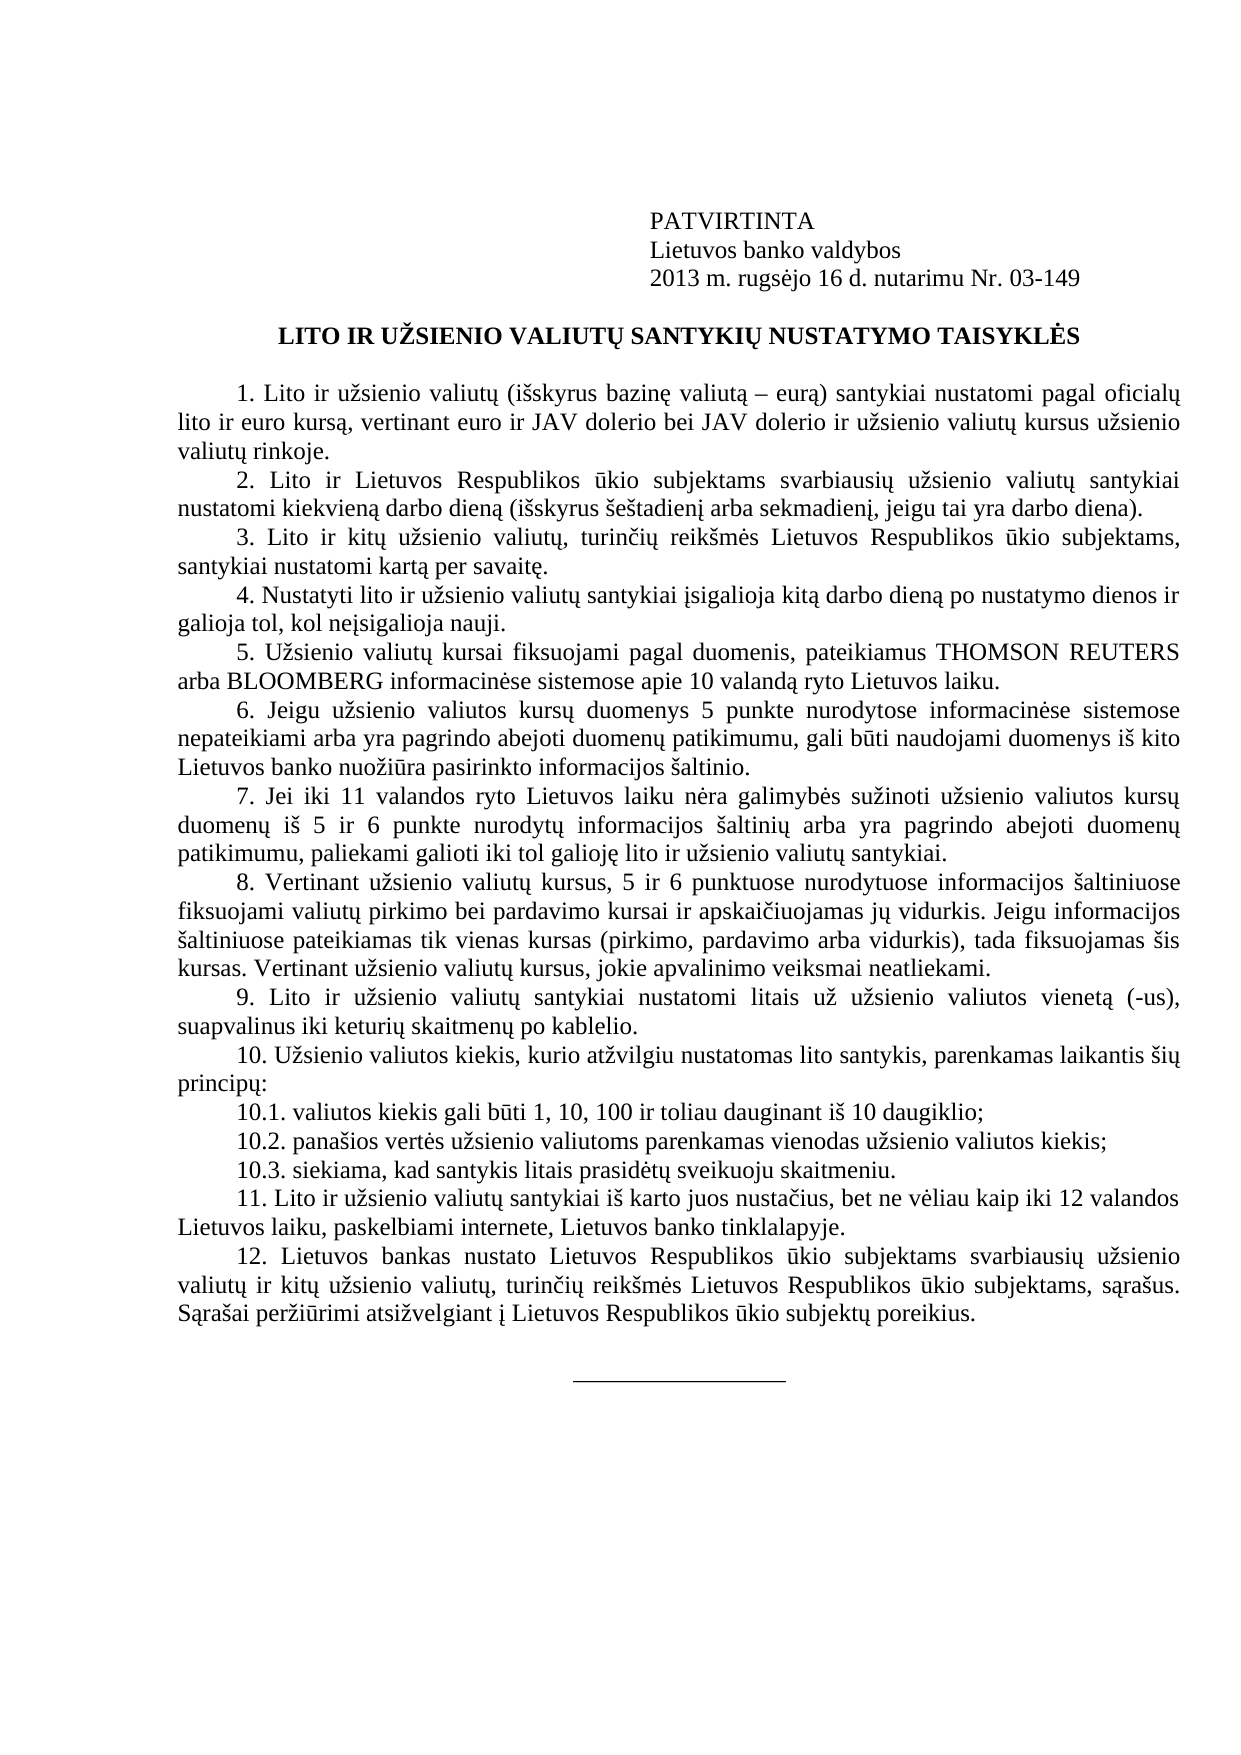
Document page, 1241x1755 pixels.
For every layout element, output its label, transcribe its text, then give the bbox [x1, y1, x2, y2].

text 6. Jeigu užsienio valiutos kursų duomenys 5 punkte nurodytose informacinėse sistemose nepateikiami arba yra pagrindo abejoti duomenų patikimumu, gali būti naudojami duomenys iš kito Lietuvos banko nuožiūra pasirinkto informacijos šaltinio. [177, 695, 1181, 781]
text 2013 m. rugsėjo 16 d. nutarimu Nr. 03-149 [649, 263, 1181, 292]
text 3. Lito ir kitų užsienio valiutų, turinčių reikšmės Lietuvos Respublikos ūkio subjektams, santykiai nustatomi kartą per savaitę. [177, 522, 1181, 580]
text 5. Užsienio valiutų kursai fiksuojami pagal duomenis, pateikiamus THOMSON REUTERS arba BLOOMBERG informacinėse sistemose apie 10 valandą ryto Lietuvos laiku. [177, 637, 1181, 695]
text 10.3. siekiama, kad santykis litais prasidėtų sveikuoju skaitmeniu. [177, 1155, 1181, 1183]
text 10.1. valiutos kiekis gali būti 1, 10, 100 ir toliau dauginant iš 10 daugiklio; [177, 1097, 1181, 1126]
text 4. Nustatyti lito ir užsienio valiutų santykiai įsigalioja kitą darbo dieną po nustatymo dienos ir galioja tol, kol neįsigalioja nauji. [177, 580, 1181, 637]
text 12. Lietuvos bankas nustato Lietuvos Respublikos ūkio subjektams svarbiausių užsienio valiutų ir kitų užsienio valiutų, turinčių reikšmės Lietuvos Respublikos ūkio subjektams, sąrašus. Sąrašai peržiūrimi atsižvelgiant į Lietuvos Respublikos ūkio subjektų poreikius. [177, 1241, 1181, 1327]
text LITO IR UŽSIENIO VALIUTŲ SANTYKIŲ NUSTATYMO TAISYKLĖS [177, 321, 1181, 350]
text 10. Užsienio valiutos kiekis, kurio atžvilgiu nustatomas lito santykis, parenkamas laikantis šių principų: [177, 1040, 1181, 1097]
text 11. Lito ir užsienio valiutų santykiai iš karto juos nustačius, bet ne vėliau kaip iki 12 valandos Lietuvos laiku, paskelbiami internete, Lietuvos banko tinklalapyje. [177, 1183, 1181, 1241]
text 1. Lito ir užsienio valiutų (išskyrus bazinę valiutą – eurą) santykiai nustatomi pagal oficialų lito ir euro kursą, vertinant euro ir JAV dolerio bei JAV dolerio ir užsienio valiutų kursus užsienio valiutų rinkoje. [177, 378, 1181, 465]
text 2. Lito ir Lietuvos Respublikos ūkio subjektams svarbiausių užsienio valiutų santykiai nustatomi kiekvieną darbo dieną (išskyrus šeštadienį arba sekmadienį, jeigu tai yra darbo diena). [177, 465, 1181, 522]
text PATVIRTINTA [649, 206, 1181, 235]
text 8. Vertinant užsienio valiutų kursus, 5 ir 6 punktuose nurodytuose informacijos šaltiniuose fiksuojami valiutų pirkimo bei pardavimo kursai ir apskaičiuojamas jų vidurkis. Jeigu informacijos šaltiniuose pateikiamas tik vienas kursas (pirkimo, pardavimo arba vidurkis), tada fiksuojamas šis kursas. Vertinant užsienio valiutų kursus, jokie apvalinimo veiksmai neatliekami. [177, 867, 1181, 982]
text 9. Lito ir užsienio valiutų santykiai nustatomi litais už užsienio valiutos vienetą (-us), suapvalinus iki keturių skaitmenų po kablelio. [177, 982, 1181, 1040]
text 7. Jei iki 11 valandos ryto Lietuvos laiku nėra galimybės sužinoti užsienio valiutos kursų duomenų iš 5 ir 6 punkte nurodytų informacijos šaltinių arba yra pagrindo abejoti duomenų patikimumu, paliekami galioti iki tol galioję lito ir užsienio valiutų santykiai. [177, 781, 1181, 867]
text Lietuvos banko valdybos [649, 235, 1181, 263]
text _________________ [177, 1356, 1181, 1385]
text 10.2. panašios vertės užsienio valiutoms parenkamas vienodas užsienio valiutos kiekis; [177, 1126, 1181, 1155]
